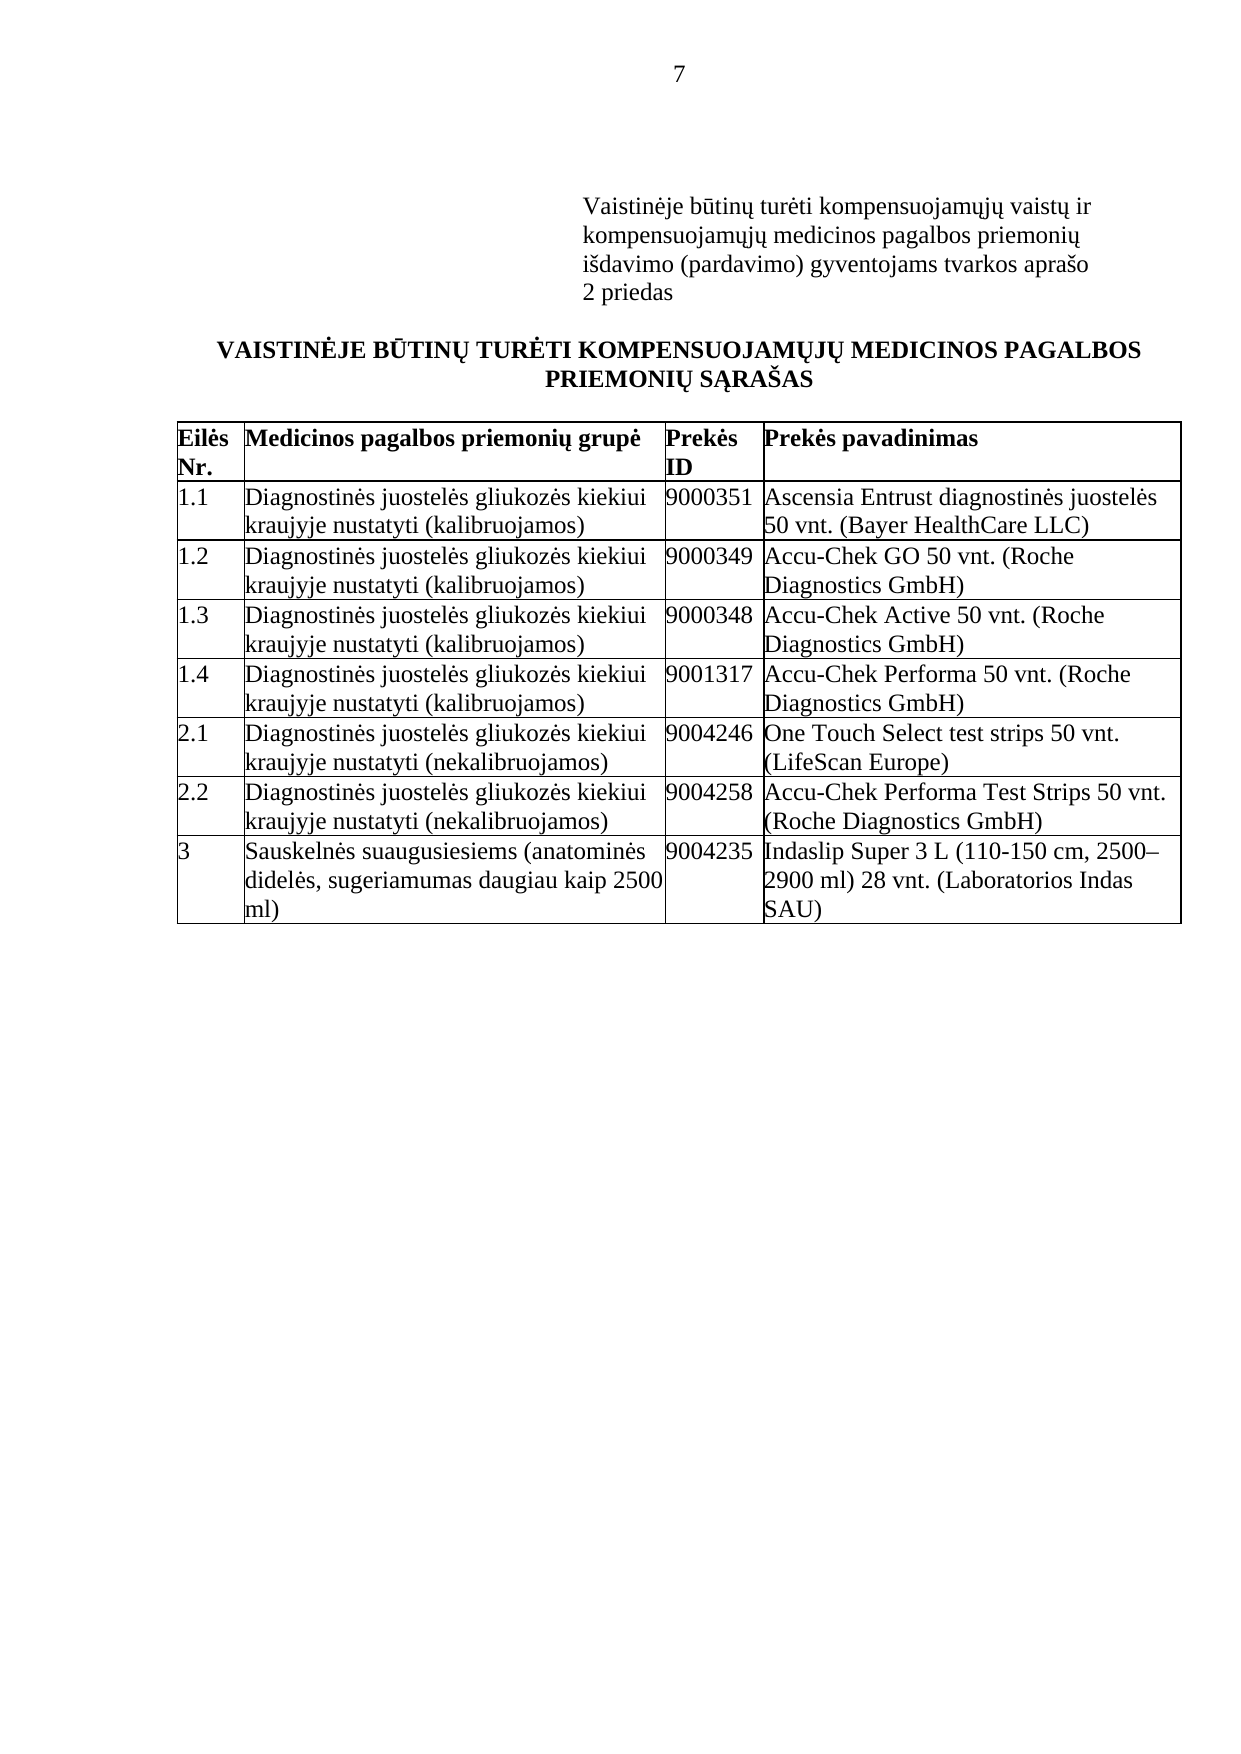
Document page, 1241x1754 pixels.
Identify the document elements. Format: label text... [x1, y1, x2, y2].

table_cell 3 [178, 836, 244, 922]
table_cell 1.3 [178, 600, 244, 657]
table_cell 1.1 [178, 482, 244, 539]
table_header Medicinos pagalbos priemonių grupė [245, 423, 665, 480]
table_cell 2.1 [178, 718, 244, 776]
table_cell Diagnostinės juostelės gliukozės kiekiui kraujyje nustatyti (kalibruojamos) [245, 659, 665, 717]
table_cell 9001317 [666, 659, 763, 717]
table_cell One Touch Select test strips 50 vnt. (LifeScan Europe) [765, 718, 1180, 776]
text kompensuojamųjų medicinos pagalbos priemonių [447, 220, 1181, 249]
table_cell 9004235 [666, 836, 763, 922]
table_cell 9000349 [666, 541, 763, 598]
table_cell 9000348 [666, 600, 763, 657]
text 2 priedas [447, 277, 1181, 306]
table_header Prekės pavadinimas [765, 423, 1180, 480]
table_header Eilės Nr. [178, 423, 244, 480]
text išdavimo (pardavimo) gyventojams tvarkos aprašo [447, 249, 1181, 277]
text Vaistinėje būtinų turėti kompensuojamųjų vaistų ir [447, 191, 1181, 220]
table_cell Accu-Chek GO 50 vnt. (Roche Diagnostics GmbH) [765, 541, 1180, 598]
table_cell 2.2 [178, 777, 244, 835]
table_cell Indaslip Super 3 L (110-150 cm, 2500–2900 ml) 28 vnt. (Laboratorios Indas SAU) [765, 836, 1180, 922]
table_cell Diagnostinės juostelės gliukozės kiekiui kraujyje nustatyti (nekalibruojamos) [245, 777, 665, 835]
table_cell 9004258 [666, 777, 763, 835]
table_cell Diagnostinės juostelės gliukozės kiekiui kraujyje nustatyti (kalibruojamos) [245, 541, 665, 598]
table_cell 1.4 [178, 659, 244, 717]
table_cell Sauskelnės suaugusiesiems (anatominės didelės, sugeriamumas daugiau kaip 2500 ml) [245, 836, 665, 922]
table_cell Ascensia Entrust diagnostinės juostelės 50 vnt. (Bayer HealthCare LLC) [765, 482, 1180, 539]
text VAISTINĖJE BŪTINŲ TURĖTI KOMPENSUOJAMŲJŲ MEDICINOS PAGALBOS PRIEMONIŲ SĄRAŠAS [177, 335, 1181, 392]
table_cell Accu-Chek Active 50 vnt. (Roche Diagnostics GmbH) [765, 600, 1180, 657]
table_cell 9000351 [666, 482, 763, 539]
table_cell Diagnostinės juostelės gliukozės kiekiui kraujyje nustatyti (nekalibruojamos) [245, 718, 665, 776]
table_cell Diagnostinės juostelės gliukozės kiekiui kraujyje nustatyti (kalibruojamos) [245, 482, 665, 539]
table_cell 9004246 [666, 718, 763, 776]
table_cell 1.2 [178, 541, 244, 598]
table_cell Accu-Chek Performa 50 vnt. (Roche Diagnostics GmbH) [765, 659, 1180, 717]
table_cell Accu-Chek Performa Test Strips 50 vnt. (Roche Diagnostics GmbH) [765, 777, 1180, 835]
table_header Prekės ID [666, 423, 763, 480]
table_cell Diagnostinės juostelės gliukozės kiekiui kraujyje nustatyti (kalibruojamos) [245, 600, 665, 657]
